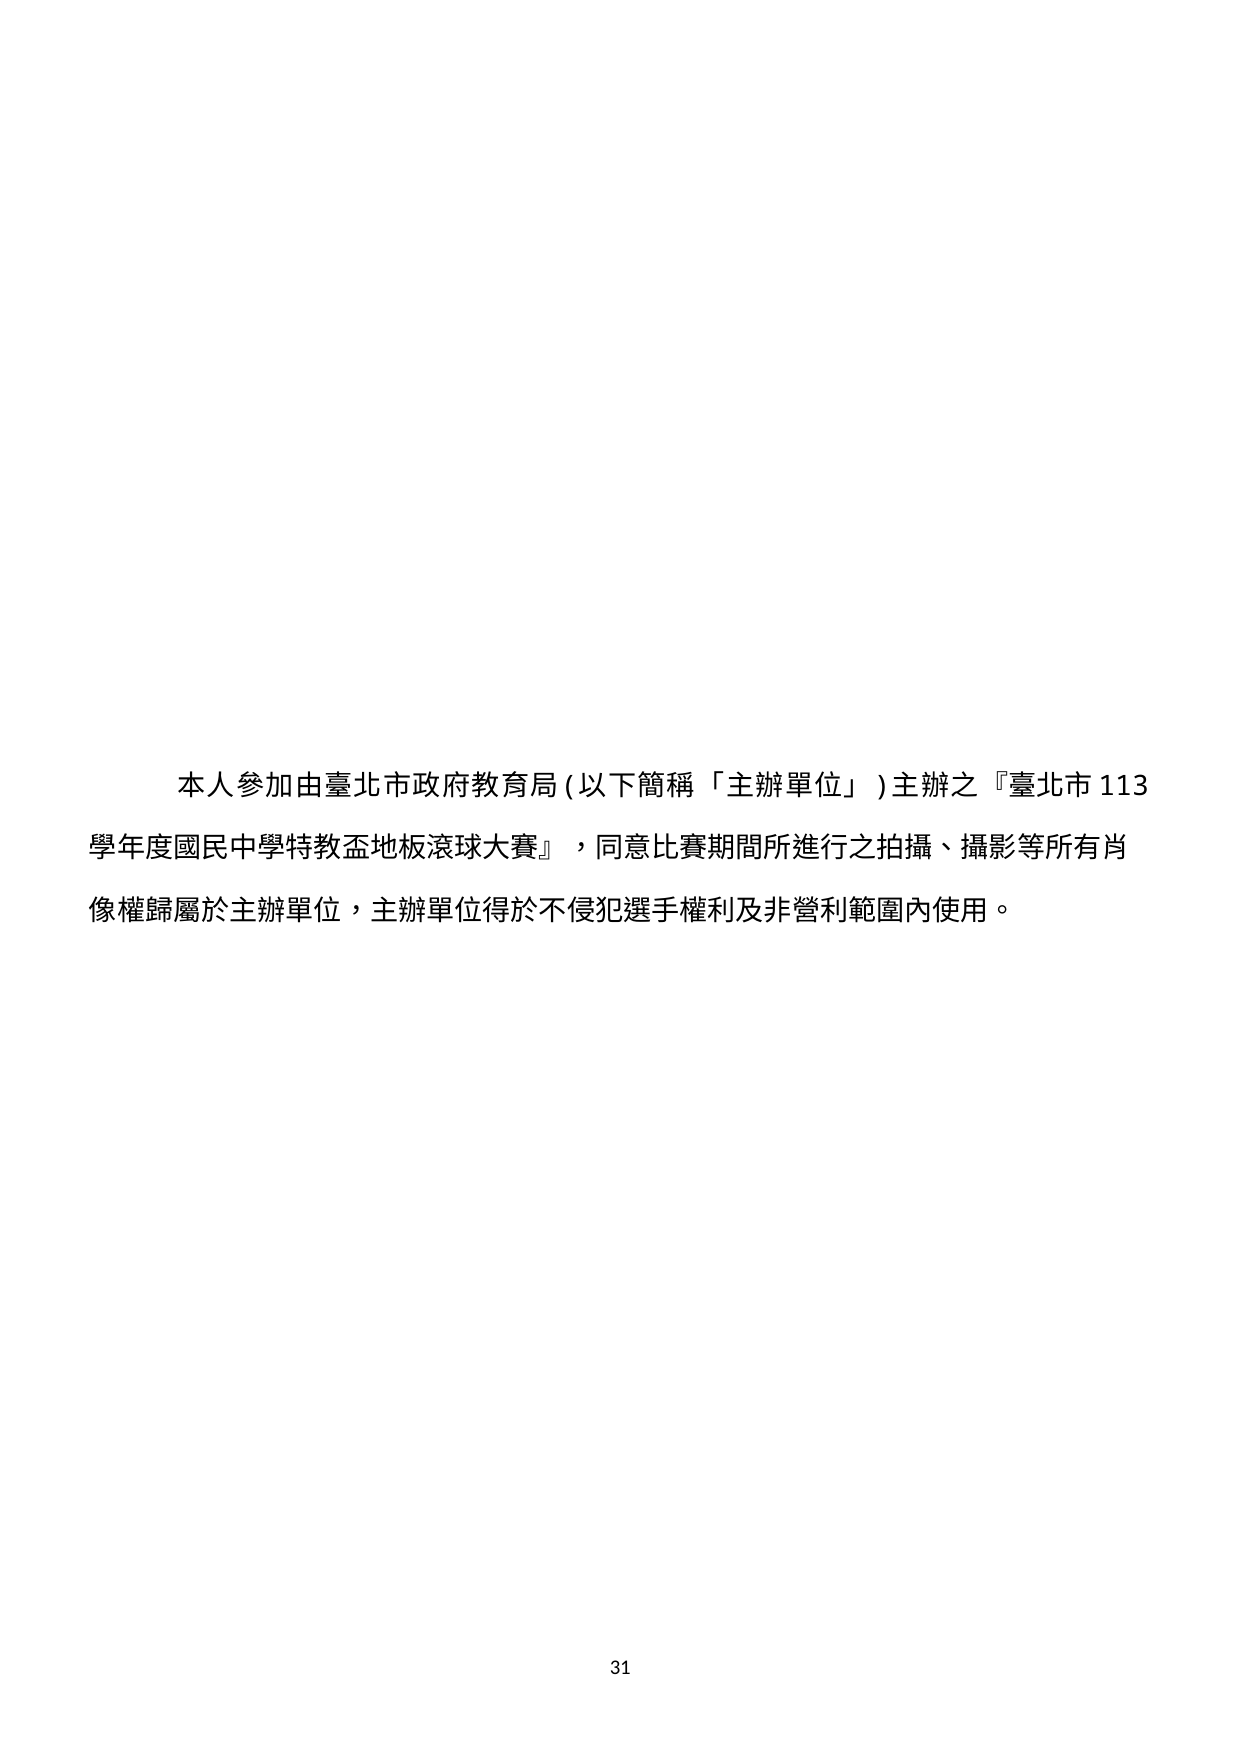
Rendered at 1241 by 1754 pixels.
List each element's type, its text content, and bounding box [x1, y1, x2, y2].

text 本人參加由臺北市政府教育局(以下簡稱「主辦單位」)主辦之『臺北市113學年度國民中學特教盃地板滾球大賽』，同意比賽期間所進行之拍攝、攝影等所有肖像權歸屬於主辦單位，主辦單位得於不侵犯選手權利及非營利範圍內使用。 [89, 742, 1152, 929]
